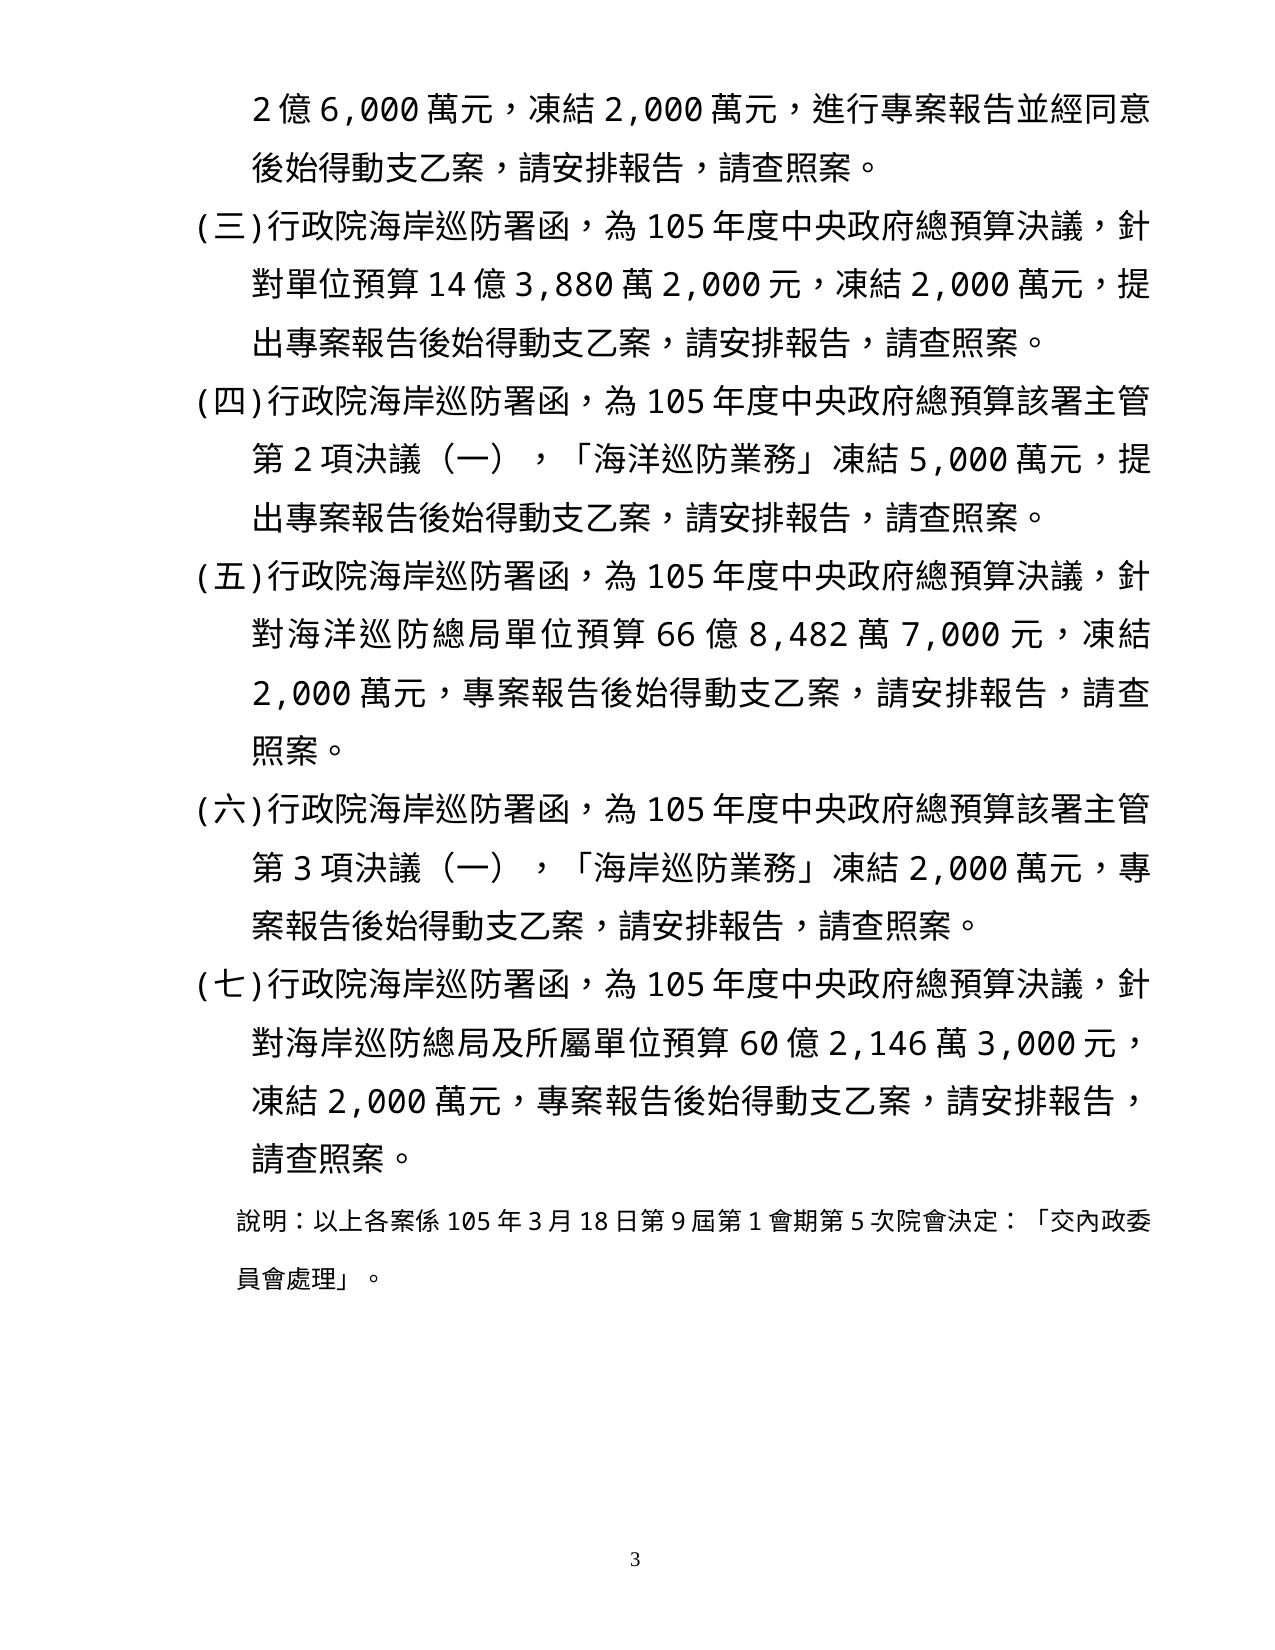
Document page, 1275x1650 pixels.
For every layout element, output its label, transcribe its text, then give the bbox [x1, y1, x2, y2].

text (六)行政院海岸巡防署函，為105年度中央政府總預算該署主管第3項決議（一），「海岸巡防業務」凍結2,000萬元，專案報告後始得動支乙案，請安排報告，請查照案。 [192, 775, 1152, 950]
text (三)行政院海岸巡防署函，為105年度中央政府總預算決議，針對單位預算14億3,880萬2,000元，凍結2,000萬元，提出專案報告後始得動支乙案，請安排報告，請查照案。 [192, 192, 1152, 367]
text 2億6,000萬元，凍結2,000萬元，進行專案報告並經同意後始得動支乙案，請安排報告，請查照案。 [192, 75, 1152, 192]
text 說明：以上各案係105年3月18日第9屆第1會期第5次院會決定：「交內政委員會處理」。 [236, 1183, 1152, 1300]
text (七)行政院海岸巡防署函，為105年度中央政府總預算決議，針對海岸巡防總局及所屬單位預算60億2,146萬3,000元，凍結2,000萬元，專案報告後始得動支乙案，請安排報告，請查照案。 [192, 950, 1152, 1183]
text (五)行政院海岸巡防署函，為105年度中央政府總預算決議，針對海洋巡防總局單位預算66億8,482萬7,000元，凍結2,000萬元，專案報告後始得動支乙案，請安排報告，請查照案。 [192, 542, 1152, 775]
text (四)行政院海岸巡防署函，為105年度中央政府總預算該署主管第2項決議（一），「海洋巡防業務」凍結5,000萬元，提出專案報告後始得動支乙案，請安排報告，請查照案。 [192, 367, 1152, 542]
